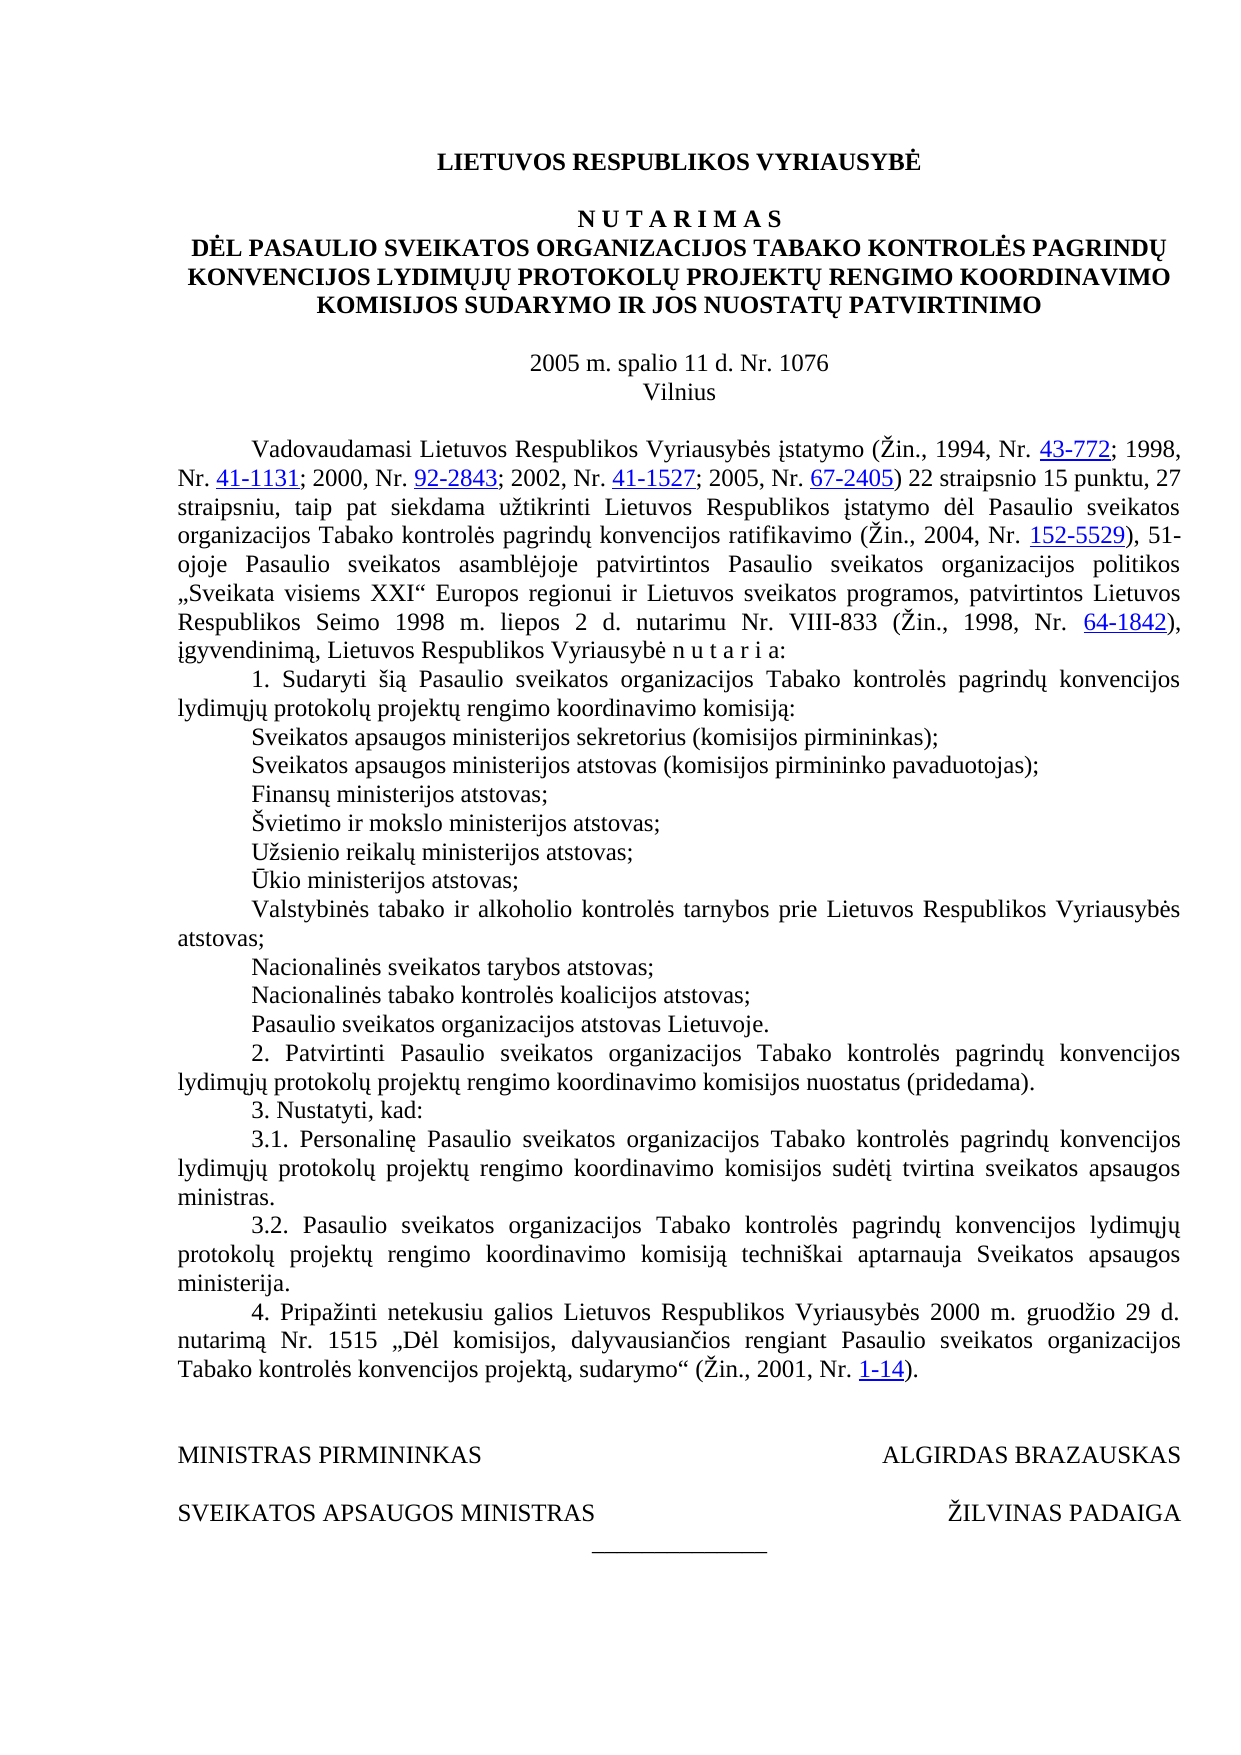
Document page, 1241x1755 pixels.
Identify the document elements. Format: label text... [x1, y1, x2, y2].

text N U T A R I M A S [177, 204, 1181, 233]
text 3. Nustatyti, kad: [177, 1096, 1181, 1124]
text 3.1. Personalinę Pasaulio sveikatos organizacijos Tabako kontrolės pagrindų konvencijos lydimųjų protokolų projektų rengimo koordinavimo komisijos sudėtį tvirtina sveikatos apsaugos ministras. [177, 1124, 1181, 1211]
text Sveikatos apsaugos ministerijos sekretorius (komisijos pirmininkas); [177, 722, 1181, 751]
text Sveikatos apsaugos ministerijos atstovas (komisijos pirmininko pavaduotojas); [177, 751, 1181, 779]
text Nacionalinės tabako kontrolės koalicijos atstovas; [177, 981, 1181, 1009]
text DĖL PASAULIO SVEIKATOS ORGANIZACIJOS TABAKO KONTROLĖS PAGRINDŲ KONVENCIJOS LYDIMŲJŲ PROTOKOLŲ PROJEKTŲ RENGIMO KOORDINAVIMO KOMISIJOS SUDARYMO IR JOS NUOSTATŲ PATVIRTINIMO [177, 233, 1181, 319]
text 3.2. Pasaulio sveikatos organizacijos Tabako kontrolės pagrindų konvencijos lydimųjų protokolų projektų rengimo koordinavimo komisiją techniškai aptarnauja Sveikatos apsaugos ministerija. [177, 1211, 1181, 1297]
text 1. Sudaryti šią Pasaulio sveikatos organizacijos Tabako kontrolės pagrindų konvencijos lydimųjų protokolų projektų rengimo koordinavimo komisiją: [177, 664, 1181, 722]
text Nacionalinės sveikatos tarybos atstovas; [177, 952, 1181, 981]
text Vadovaudamasi Lietuvos Respublikos Vyriausybės įstatymo (Žin., 1994, Nr. 43-772; 1998, Nr. 41-1131; 2000, Nr. 92-2843; 2002, Nr. 41-1527; 2005, Nr. 67-2405) 22 straipsnio 15 punktu, 27 straipsniu, taip pat siekdama užtikrinti Lietuvos Respublikos įstatymo dėl Pasaulio sveikatos organizacijos Tabako kontrolės pagrindų konvencijos ratifikavimo (Žin., 2004, Nr. 152-5529), 51-ojoje Pasaulio sveikatos asamblėjoje patvirtintos Pasaulio sveikatos organizacijos politikos „Sveikata visiems XXI“ Europos regionui ir Lietuvos sveikatos programos, patvirtintos Lietuvos Respublikos Seimo 1998 m. liepos 2 d. nutarimu Nr. VIII-833 (Žin., 1998, Nr. 64-1842), įgyvendinimą, Lietuvos Respublikos Vyriausybė nutaria: [177, 434, 1181, 664]
text 2005 m. spalio 11 d. Nr. 1076 [177, 348, 1181, 377]
text Švietimo ir mokslo ministerijos atstovas; [177, 808, 1181, 837]
text Finansų ministerijos atstovas; [177, 779, 1181, 808]
text Pasaulio sveikatos organizacijos atstovas Lietuvoje. [177, 1009, 1181, 1038]
text Vilnius [177, 377, 1181, 406]
text SVEIKATOS APSAUGOS MINISTRAS ŽILVINAS PADAIGA [177, 1498, 1181, 1527]
text LIETUVOS RESPUBLIKOS VYRIAUSYBĖ [177, 147, 1181, 176]
text MINISTRAS PIRMININKAS ALGIRDAS BRAZAUSKAS [177, 1441, 1181, 1469]
text 2. Patvirtinti Pasaulio sveikatos organizacijos Tabako kontrolės pagrindų konvencijos lydimųjų protokolų projektų rengimo koordinavimo komisijos nuostatus (pridedama). [177, 1038, 1181, 1096]
text Valstybinės tabako ir alkoholio kontrolės tarnybos prie Lietuvos Respublikos Vyriausybės atstovas; [177, 894, 1181, 952]
text 4. Pripažinti netekusiu galios Lietuvos Respublikos Vyriausybės 2000 m. gruodžio 29 d. nutarimą Nr. 1515 „Dėl komisijos, dalyvausiančios rengiant Pasaulio sveikatos organizacijos Tabako kontrolės konvencijos projektą, sudarymo“ (Žin., 2001, Nr. 1-14). [177, 1297, 1181, 1383]
text Užsienio reikalų ministerijos atstovas; [177, 837, 1181, 866]
text ______________ [177, 1527, 1181, 1556]
text Ūkio ministerijos atstovas; [177, 866, 1181, 894]
